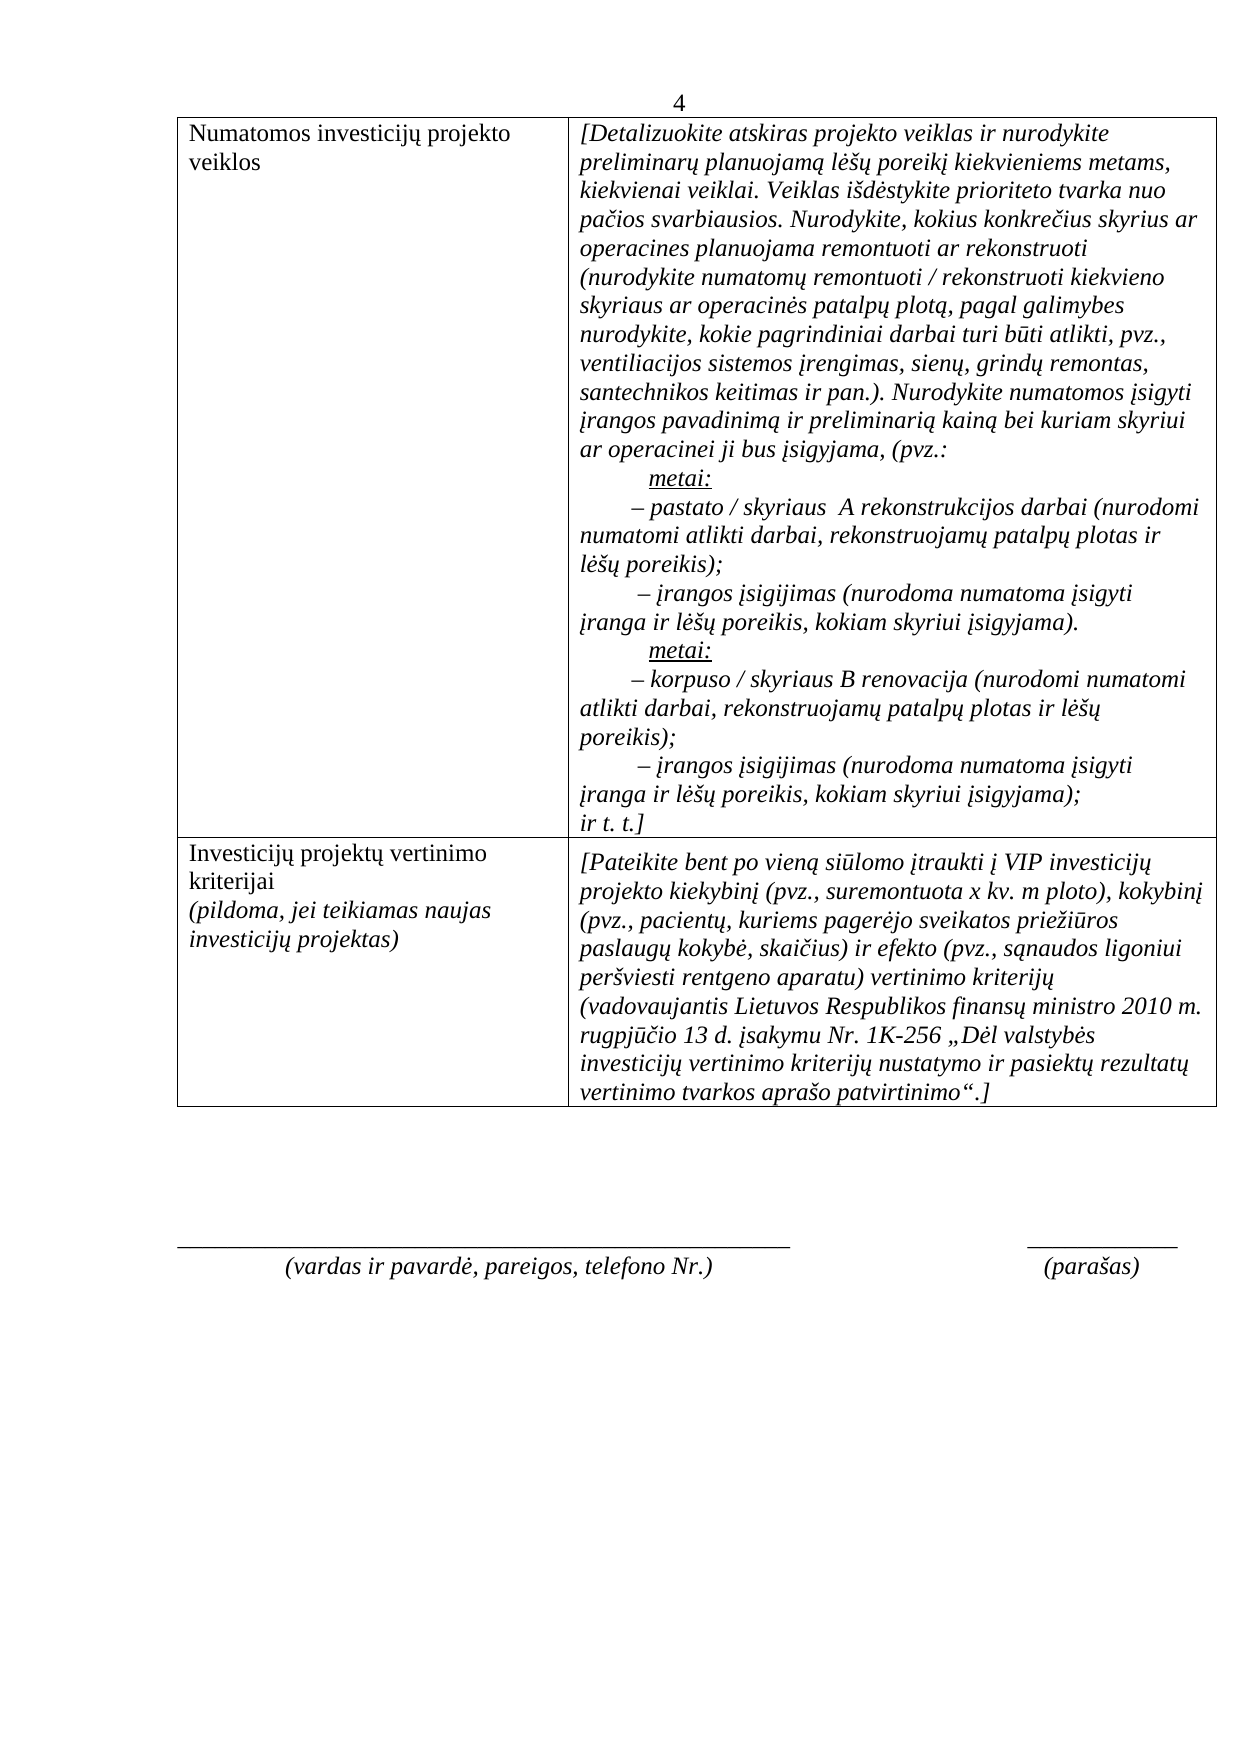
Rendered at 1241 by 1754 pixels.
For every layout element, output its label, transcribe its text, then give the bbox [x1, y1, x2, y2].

text _________________________________________________ ____________ [177, 1222, 1181, 1251]
text (vardas ir pavardė, pareigos, telefono Nr.) (parašas) [177, 1251, 1181, 1279]
table_cell Investicijų projektų vertinimo kriterijai (pildoma, jei teikiamas naujas investicijų projektas) [178, 838, 568, 1106]
table_cell [Pateikite bent po vieną siūlomo įtraukti į VIP investicijų projekto kiekybinį (pvz., suremontuota x kv. m ploto), kokybinį (pvz., pacientų, kuriems pagerėjo sveikatos priežiūros paslaugų kokybė, skaičius) ir efekto (pvz., sąnaudos ligoniui peršviesti rentgeno aparatu) vertinimo kriterijų (vadovaujantis Lietuvos Respublikos finansų ministro 2010 m. rugpjūčio 13 d. įsakymu Nr. 1K-256 „Dėl valstybės investicijų vertinimo kriterijų nustatymo ir pasiektų rezultatų vertinimo tvarkos aprašo patvirtinimo“.] [569, 838, 1216, 1106]
table_cell Numatomos investicijų projekto veiklos [178, 118, 568, 837]
table_cell [Detalizuokite atskiras projekto veiklas ir nurodykite preliminarų planuojamą lėšų poreikį kiekvieniems metams, kiekvienai veiklai. Veiklas išdėstykite prioriteto tvarka nuo pačios svarbiausios. Nurodykite, kokius konkrečius skyrius ar operacines planuojama remontuoti ar rekonstruoti (nurodykite numatomų remontuoti / rekonstruoti kiekvieno skyriaus ar operacinės patalpų plotą, pagal galimybes nurodykite, kokie pagrindiniai darbai turi būti atlikti, pvz., ventiliacijos sistemos įrengimas, sienų, grindų remontas, santechnikos keitimas ir pan.). Nurodykite numatomos įsigyti įrangos pavadinimą ir preliminarią kainą bei kuriam skyriui ar operacinei ji bus įsigyjama, (pvz.: metai: – pastato / skyriaus A rekonstrukcijos darbai (nurodomi numatomi atlikti darbai, rekonstruojamų patalpų plotas ir lėšų poreikis); – įrangos įsigijimas (nurodoma numatoma įsigyti įranga ir lėšų poreikis, kokiam skyriui įsigyjama). metai: – korpuso / skyriaus B renovacija (nurodomi numatomi atlikti darbai, rekonstruojamų patalpų plotas ir lėšų poreikis); – įrangos įsigijimas (nurodoma numatoma įsigyti įranga ir lėšų poreikis, kokiam skyriui įsigyjama); ir t. t.] [569, 118, 1216, 837]
